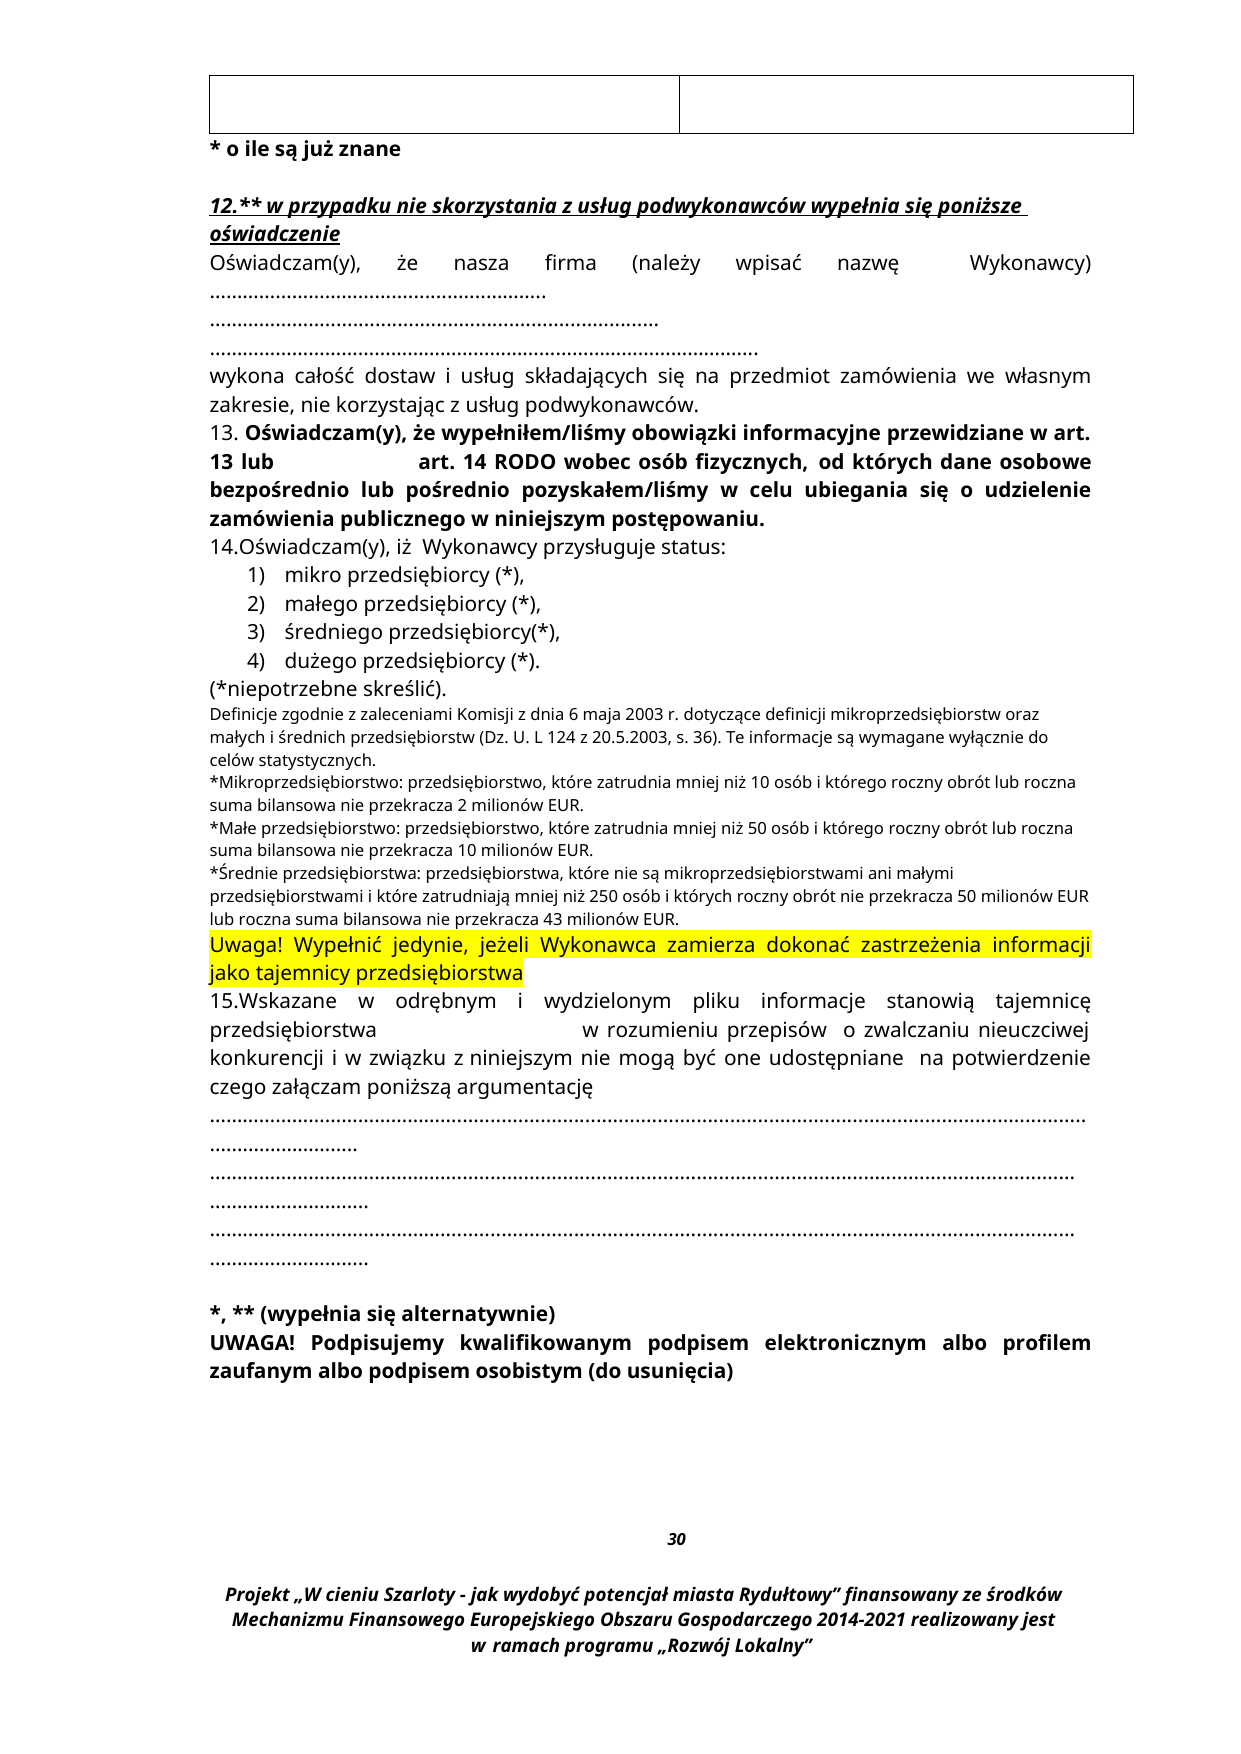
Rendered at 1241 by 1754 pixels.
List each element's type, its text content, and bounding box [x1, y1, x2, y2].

text ………………………………………...............................................................................................................……………………….. [209, 1214, 1092, 1271]
text * o ile są już znane [209, 134, 1092, 162]
text 14.Oświadczam(y), iż Wykonawcy przysługuje status: [209, 532, 1092, 561]
text 15.Wskazane w odrębnym i wydzielonym pliku informacje stanowią tajemnicę przedsiębiorstwa w rozumieniu przepisów o zwalczaniu nieuczciwej konkurencji i w związku z niniejszym nie mogą być one udostępniane na potwierdzenie czego załączam poniższą argumentację [209, 987, 1092, 1100]
list dużego przedsiębiorcy (*). [247, 646, 1092, 674]
text 13. Oświadczam(y), że wypełniłem/liśmy obowiązki informacyjne przewidziane w art. 13 lub art. 14 RODO wobec osób fizycznych, od których dane osobowe bezpośrednio lub pośrednio pozyskałem/liśmy w celu ubiegania się o udzielenie zamówienia publicznego w niniejszym postępowaniu. [209, 418, 1092, 532]
text *, ** (wypełnia się alternatywnie) [209, 1299, 1092, 1328]
list mikro przedsiębiorcy (*), [247, 561, 1092, 589]
text UWAGA! Podpisujemy kwalifikowanym podpisem elektronicznym albo profilem zaufanym albo podpisem osobistym (do usunięcia) [209, 1328, 1092, 1385]
text ………………………………………...............................................................................................................……………………….. [209, 1157, 1092, 1214]
text …………………............................................................………………………………………………………………………………………. [209, 304, 1092, 361]
text Definicje zgodnie z zaleceniami Komisji z dnia 6 maja 2003 r. dotyczące definicji mikroprzedsiębiorstw oraz małych i średnich przedsiębiorstw (Dz. U. L 124 z 20.5.2003, s. 36). Te informacje są wymagane wyłącznie do celów statystycznych. *Mikroprzedsiębiorstwo: przedsiębiorstwo, które zatrudnia mniej niż 10 osób i którego roczny obrót lub roczna suma bilansowa nie przekracza 2 milionów EUR. *Małe przedsiębiorstwo: przedsiębiorstwo, które zatrudnia mniej niż 50 osób i którego roczny obrót lub roczna suma bilansowa nie przekracza 10 milionów EUR. *Średnie przedsiębiorstwa: przedsiębiorstwa, które nie są mikroprzedsiębiorstwami ani małymi przedsiębiorstwami i które zatrudniają mniej niż 250 osób i których roczny obrót nie przekracza 50 milionów EUR lub roczna suma bilansowa nie przekracza 43 milionów EUR. [209, 703, 1092, 930]
text Oświadczam(y), że nasza firma (należy wpisać nazwę Wykonawcy) ……………………….......................……….. [209, 248, 1092, 304]
text 12.** w przypadku nie skorzystania z usług podwykonawców wypełnia się poniższe oświadczenie [209, 191, 1092, 248]
text wykona całość dostaw i usług składających się na przedmiot zamówienia we własnym zakresie, nie korzystając z usług podwykonawców. [209, 361, 1092, 418]
table_cell [680, 76, 1133, 133]
text ………………………………………..................................................................................................................…………………….. [209, 1100, 1092, 1157]
text (*niepotrzebne skreślić). [209, 674, 1092, 703]
table_cell [210, 76, 679, 133]
text Uwaga! Wypełnić jedynie, jeżeli Wykonawca zamierza dokonać zastrzeżenia informacji jako tajemnicy przedsiębiorstwa [209, 930, 1092, 987]
list średniego przedsiębiorcy(*), [247, 617, 1092, 646]
list małego przedsiębiorcy (*), [247, 589, 1092, 617]
